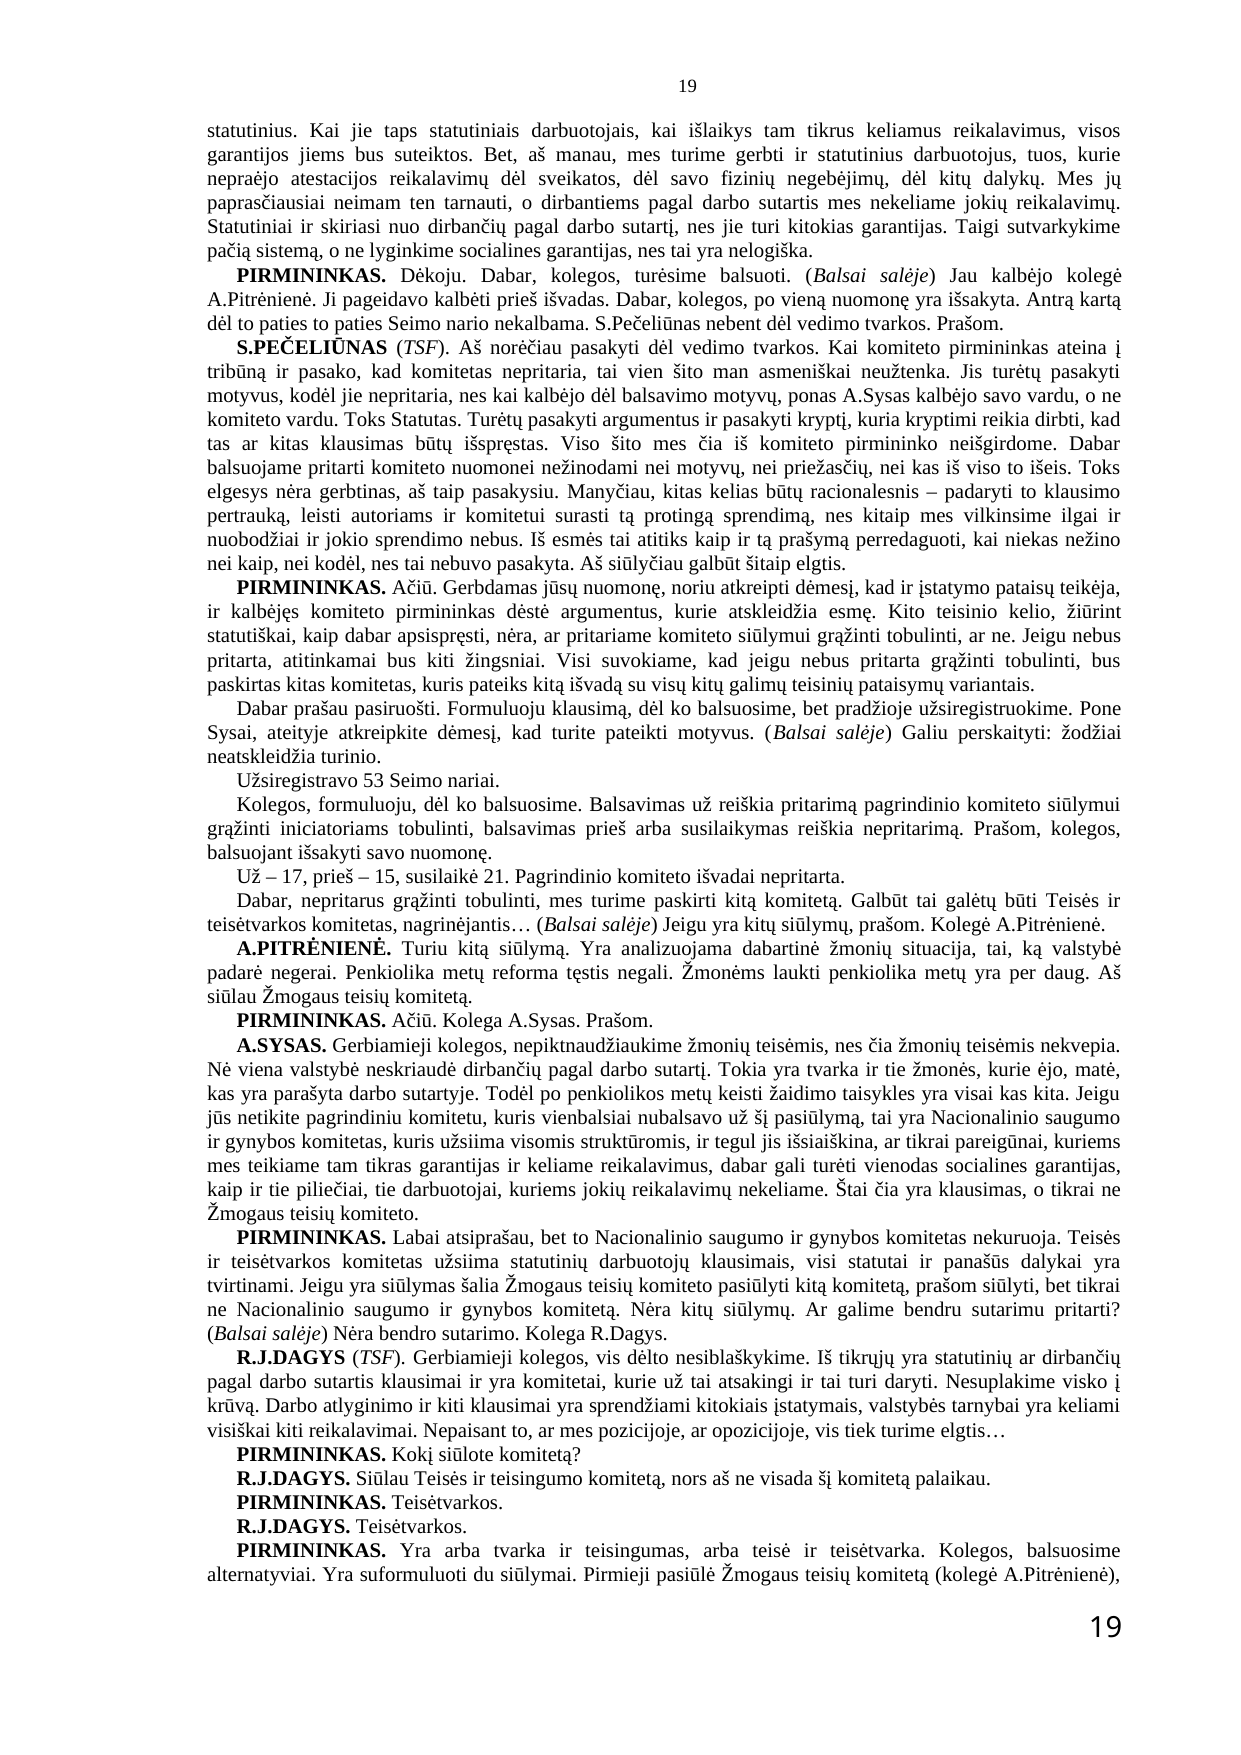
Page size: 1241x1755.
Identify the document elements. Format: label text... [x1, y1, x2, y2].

text PIRMININKAS. Ačiū. Gerbdamas jūsų nuomonę, noriu atkreipti dėmesį, kad ir įstatymo pataisų teikėja, ir kalbėjęs komiteto pirmininkas dėstė argumentus, kurie atskleidžia esmę. Kito teisinio kelio, žiūrint statutiškai, kaip dabar apsispręsti, nėra, ar pritariame komiteto siūlymui grąžinti tobulinti, ar ne. Jeigu nebus pritarta, atitinkamai bus kiti žingsniai. Visi suvokiame, kad jeigu nebus pritarta grąžinti tobulinti, bus paskirtas kitas komitetas, kuris pateiks kitą išvadą su visų kitų galimų teisinių pataisymų variantais. [207, 575, 1122, 696]
text R.J.DAGYS. Teisėtvarkos. [207, 1514, 1122, 1538]
text R.J.DAGYS (TSF). Gerbiamieji kolegos, vis dėlto nesiblaškykime. Iš tikrųjų yra statutinių ar dirbančių pagal darbo sutartis klausimai ir yra komitetai, kurie už tai atsakingi ir tai turi daryti. Nesuplakime visko į krūvą. Darbo atlyginimo ir kiti klausimai yra sprendžiami kitokiais įstatymais, valstybės tarnybai yra keliami visiškai kiti reikalavimai. Nepaisant to, ar mes pozicijoje, ar opozicijoje, vis tiek turime elgtis… [207, 1345, 1122, 1442]
text PIRMININKAS. Labai atsiprašau, bet to Nacionalinio saugumo ir gynybos komitetas nekuruoja. Teisės ir teisėtvarkos komitetas užsiima statutinių darbuotojų klausimais, visi statutai ir panašūs dalykai yra tvirtinami. Jeigu yra siūlymas šalia Žmogaus teisių komiteto pasiūlyti kitą komitetą, prašom siūlyti, bet tikrai ne Nacionalinio saugumo ir gynybos komitetą. Nėra kitų siūlymų. Ar galime bendru sutarimu pritarti? (Balsai salėje) Nėra bendro sutarimo. Kolega R.Dagys. [207, 1225, 1122, 1345]
text PIRMININKAS. Ačiū. Kolega A.Sysas. Prašom. [207, 1008, 1122, 1032]
text Dabar prašau pasiruošti. Formuluoju klausimą, dėl ko balsuosime, bet pradžioje užsiregistruokime. Pone Sysai, ateityje atkreipkite dėmesį, kad turite pateikti motyvus. (Balsai salėje) Galiu perskaityti: žodžiai neatskleidžia turinio. [207, 696, 1122, 768]
text R.J.DAGYS. Siūlau Teisės ir teisingumo komitetą, nors aš ne visada šį komitetą palaikau. [207, 1466, 1122, 1490]
text Kolegos, formuluoju, dėl ko balsuosime. Balsavimas už reiškia pritarimą pagrindinio komiteto siūlymui grąžinti iniciatoriams tobulinti, balsavimas prieš arba susilaikymas reiškia nepritarimą. Prašom, kolegos, balsuojant išsakyti savo nuomonę. [207, 792, 1122, 864]
text A.PITRĖNIENĖ. Turiu kitą siūlymą. Yra analizuojama dabartinė žmonių situacija, tai, ką valstybė padarė negerai. Penkiolika metų reforma tęstis negali. Žmonėms laukti penkiolika metų yra per daug. Aš siūlau Žmogaus teisių komitetą. [207, 936, 1122, 1008]
text PIRMININKAS. Yra arba tvarka ir teisingumas, arba teisė ir teisėtvarka. Kolegos, balsuosime alternatyviai. Yra suformuluoti du siūlymai. Pirmieji pasiūlė Žmogaus teisių komitetą (kolegė A.Pitrėnienė), [207, 1538, 1122, 1586]
text PIRMININKAS. Kokį siūlote komitetą? [207, 1442, 1122, 1466]
text Užsiregistravo 53 Seimo nariai. [207, 768, 1122, 792]
text PIRMININKAS. Teisėtvarkos. [207, 1490, 1122, 1514]
text Už – 17, prieš – 15, susilaikė 21. Pagrindinio komiteto išvadai nepritarta. [207, 864, 1122, 888]
text PIRMININKAS. Dėkoju. Dabar, kolegos, turėsime balsuoti. (Balsai salėje) Jau kalbėjo kolegė A.Pitrėnienė. Ji pageidavo kalbėti prieš išvadas. Dabar, kolegos, po vieną nuomonę yra išsakyta. Antrą kartą dėl to paties to paties Seimo nario nekalbama. S.Pečeliūnas nebent dėl vedimo tvarkos. Prašom. [207, 262, 1122, 335]
text Dabar, nepritarus grąžinti tobulinti, mes turime paskirti kitą komitetą. Galbūt tai galėtų būti Teisės ir teisėtvarkos komitetas, nagrinėjantis… (Balsai salėje) Jeigu yra kitų siūlymų, prašom. Kolegė A.Pitrėnienė. [207, 888, 1122, 936]
text A.SYSAS. Gerbiamieji kolegos, nepiktnaudžiaukime žmonių teisėmis, nes čia žmonių teisėmis nekvepia. Nė viena valstybė neskriaudė dirbančių pagal darbo sutartį. Tokia yra tvarka ir tie žmonės, kurie ėjo, matė, kas yra parašyta darbo sutartyje. Todėl po penkiolikos metų keisti žaidimo taisykles yra visai kas kita. Jeigu jūs netikite pagrindiniu komitetu, kuris vienbalsiai nubalsavo už šį pasiūlymą, tai yra Nacionalinio saugumo ir gynybos komitetas, kuris užsiima visomis struktūromis, ir tegul jis išsiaiškina, ar tikrai pareigūnai, kuriems mes teikiame tam tikras garantijas ir keliame reikalavimus, dabar gali turėti vienodas socialines garantijas, kaip ir tie piliečiai, tie darbuotojai, kuriems jokių reikalavimų nekeliame. Štai čia yra klausimas, o tikrai ne Žmogaus teisių komiteto. [207, 1032, 1122, 1225]
text S.PEČELIŪNAS (TSF). Aš norėčiau pasakyti dėl vedimo tvarkos. Kai komiteto pirmininkas ateina į tribūną ir pasako, kad komitetas nepritaria, tai vien šito man asmeniškai neužtenka. Jis turėtų pasakyti motyvus, kodėl jie nepritaria, nes kai kalbėjo dėl balsavimo motyvų, ponas A.Sysas kalbėjo savo vardu, o ne komiteto vardu. Toks Statutas. Turėtų pasakyti argumentus ir pasakyti kryptį, kuria kryptimi reikia dirbti, kad tas ar kitas klausimas būtų išspręstas. Viso šito mes čia iš komiteto pirmininko neišgirdome. Dabar balsuojame pritarti komiteto nuomonei nežinodami nei motyvų, nei priežasčių, nei kas iš viso to išeis. Toks elgesys nėra gerbtinas, aš taip pasakysiu. Manyčiau, kitas kelias būtų racionalesnis – padaryti to klausimo pertrauką, leisti autoriams ir komitetui surasti tą protingą sprendimą, nes kitaip mes vilkinsime ilgai ir nuobodžiai ir jokio sprendimo nebus. Iš esmės tai atitiks kaip ir tą prašymą perredaguoti, kai niekas nežino nei kaip, nei kodėl, nes tai nebuvo pasakyta. Aš siūlyčiau galbūt šitaip elgtis. [207, 335, 1122, 575]
text statutinius. Kai jie taps statutiniais darbuotojais, kai išlaikys tam tikrus keliamus reikalavimus, visos garantijos jiems bus suteiktos. Bet, aš manau, mes turime gerbti ir statutinius darbuotojus, tuos, kurie nepraėjo atestacijos reikalavimų dėl sveikatos, dėl savo fizinių negebėjimų, dėl kitų dalykų. Mes jų paprasčiausiai neimam ten tarnauti, o dirbantiems pagal darbo sutartis mes nekeliame jokių reikalavimų. Statutiniai ir skiriasi nuo dirbančių pagal darbo sutartį, nes jie turi kitokias garantijas. Taigi sutvarkykime pačią sistemą, o ne lyginkime socialines garantijas, nes tai yra nelogiška. [207, 118, 1122, 262]
